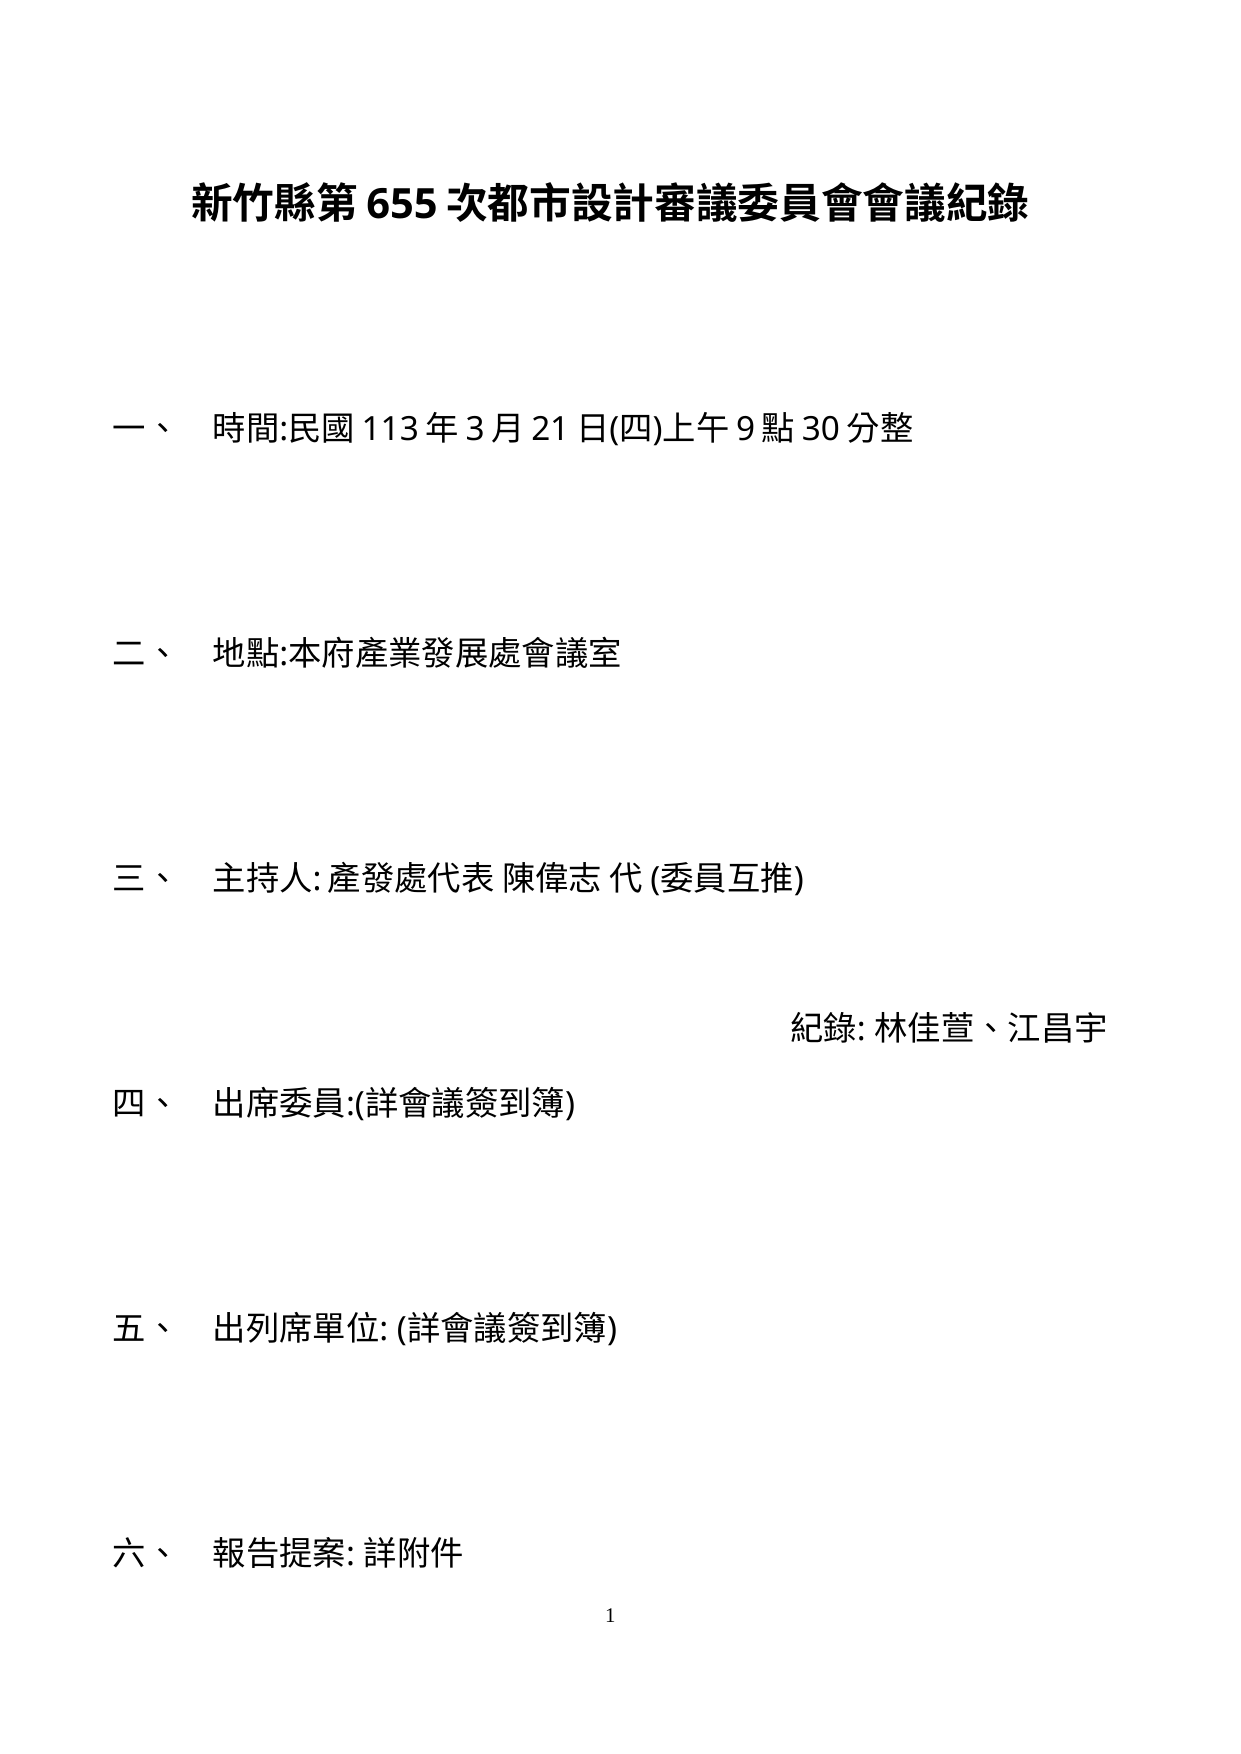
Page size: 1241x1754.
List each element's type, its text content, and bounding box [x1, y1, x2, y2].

text 新竹縣第655次都市設計審議委員會會議紀錄 [112, 163, 1107, 238]
list 地點:本府產業發展處會議室 [112, 613, 1107, 688]
text 紀錄: 林佳萱、江昌宇 [112, 988, 1107, 1063]
list 出席委員:(詳會議簽到簿) [112, 1063, 1107, 1138]
list 主持人: 產發處代表 陳偉志 代 (委員互推) [112, 838, 1107, 913]
list 時間:民國113年3月21日(四)上午9點30分整 [112, 388, 1107, 463]
list 出列席單位: (詳會議簽到簿) [112, 1288, 1107, 1363]
list 報告提案: 詳附件 [112, 1513, 1107, 1588]
